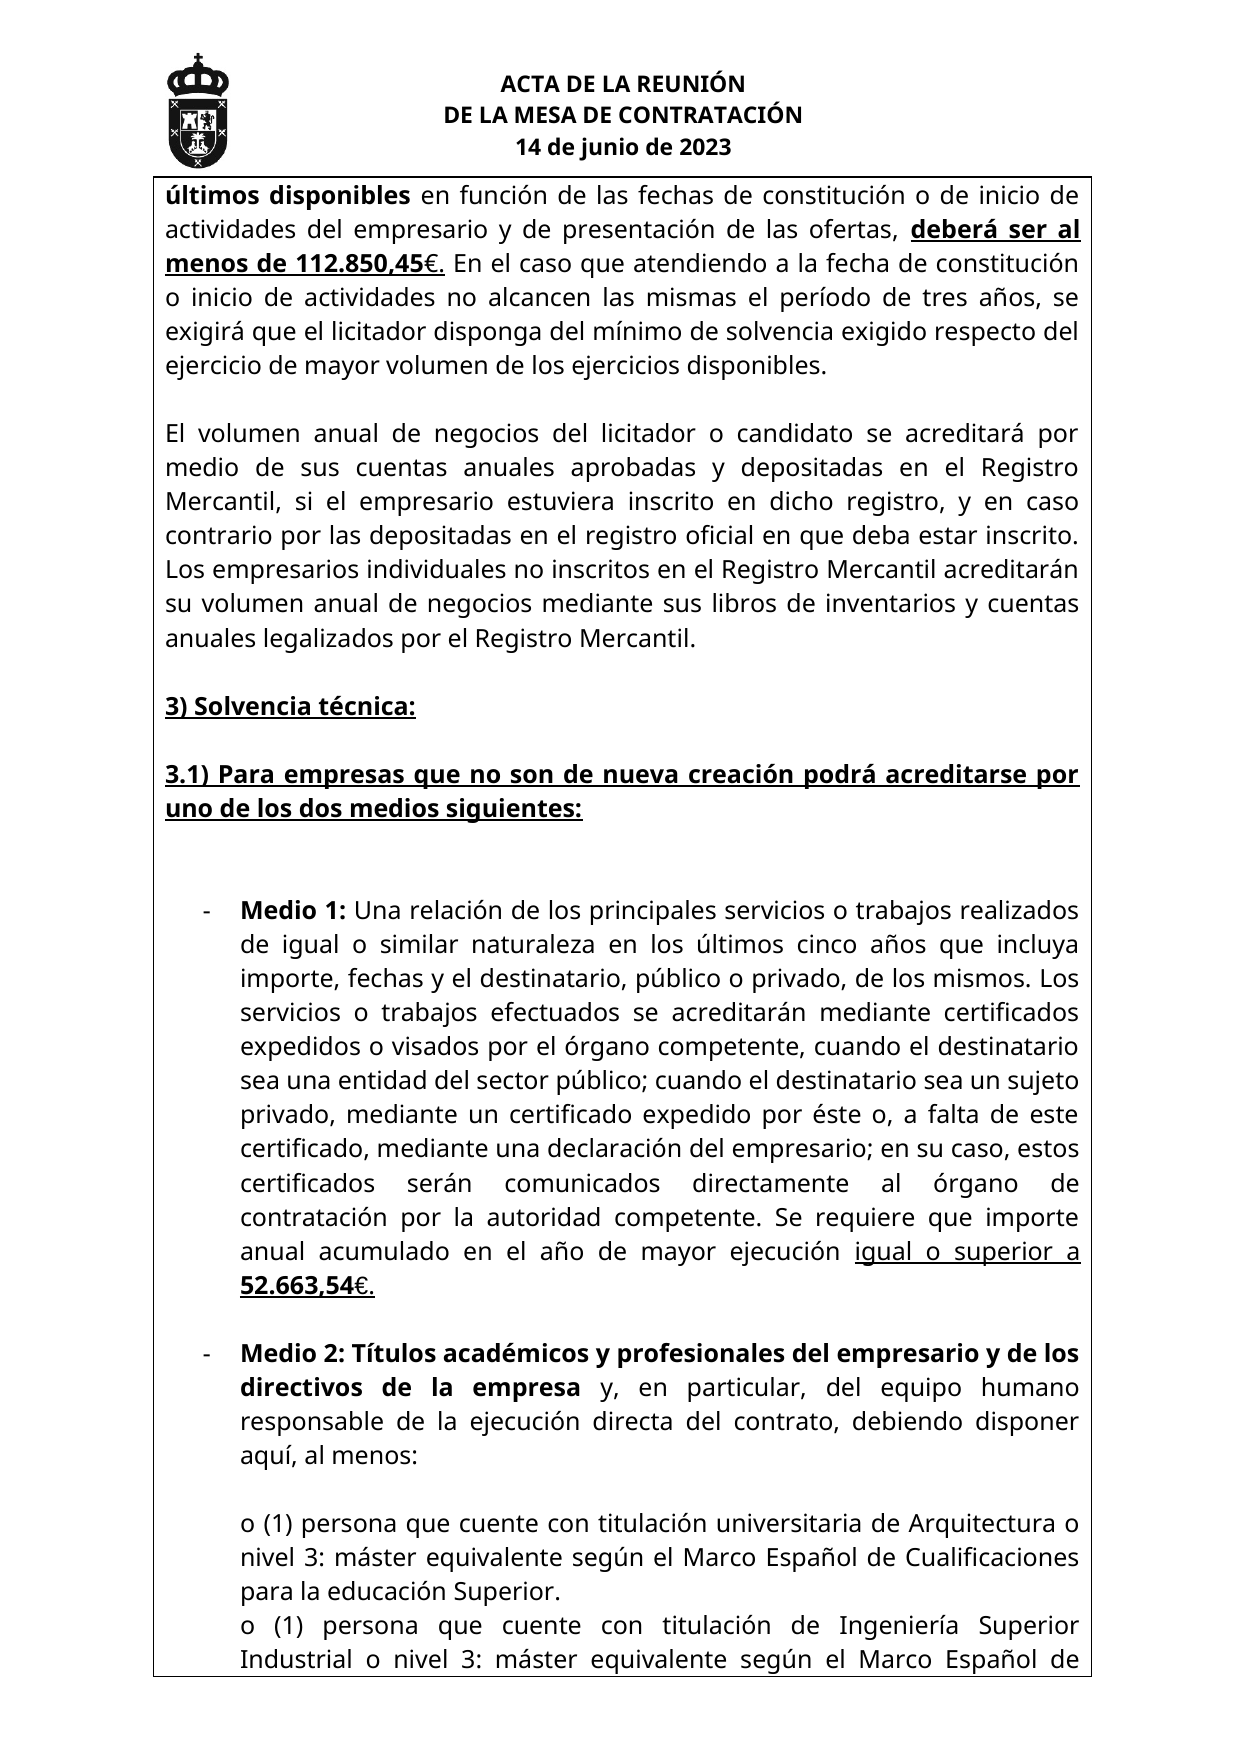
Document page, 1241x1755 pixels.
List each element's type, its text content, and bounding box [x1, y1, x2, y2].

table_header últimos disponibles en función de las fechas de constitución o de inicio de actividades del empresario y de presentación de las ofertas, deberá ser al menos de 112.850,45€. En el caso que atendiendo a la fecha de constitución o inicio de actividades no alcancen las mismas el período de tres años, se exigirá que el licitador disponga del mínimo de solvencia exigido respecto del ejercicio de mayor volumen de los ejercicios disponibles. El volumen anual de negocios del licitador o candidato se acreditará por medio de sus cuentas anuales aprobadas y depositadas en el Registro Mercantil, si el empresario estuviera inscrito en dicho registro, y en caso contrario por las depositadas en el registro oficial en que deba estar inscrito. Los empresarios individuales no inscritos en el Registro Mercantil acreditarán su volumen anual de negocios mediante sus libros de inventarios y cuentas anuales legalizados por el Registro Mercantil. 3) Solvencia técnica: 3.1) Para empresas que no son de nueva creación podrá acreditarse por uno de los dos medios siguientes: Medio 1: Una relación de los principales servicios o trabajos realizados de igual o similar naturaleza en los últimos cinco años que incluya importe, fechas y el destinatario, público o privado, de los mismos. Los servicios o trabajos efectuados se acreditarán mediante certificados expedidos o visados por el órgano competente, cuando el destinatario sea una entidad del sector público; cuando el destinatario sea un sujeto privado, mediante un certificado expedido por éste o, a falta de este certificado, mediante una declaración del empresario; en su caso, estos certificados serán comunicados directamente al órgano de contratación por la autoridad competente. Se requiere que importe anual acumulado en el año de mayor ejecución igual o superior a 52.663,54€. Medio 2: Títulos académicos y profesionales del empresario y de los directivos de la empresa y, en particular, del equipo humano responsable de la ejecución directa del contrato, debiendo disponer aquí, al menos: o (1) persona que cuente con titulación universitaria de Arquitectura o nivel 3: máster equivalente según el Marco Español de Cualificaciones para la educación Superior. o (1) persona que cuente con titulación de Ingeniería Superior Industrial o nivel 3: máster equivalente según el Marco Español de [154, 178, 1091, 1676]
